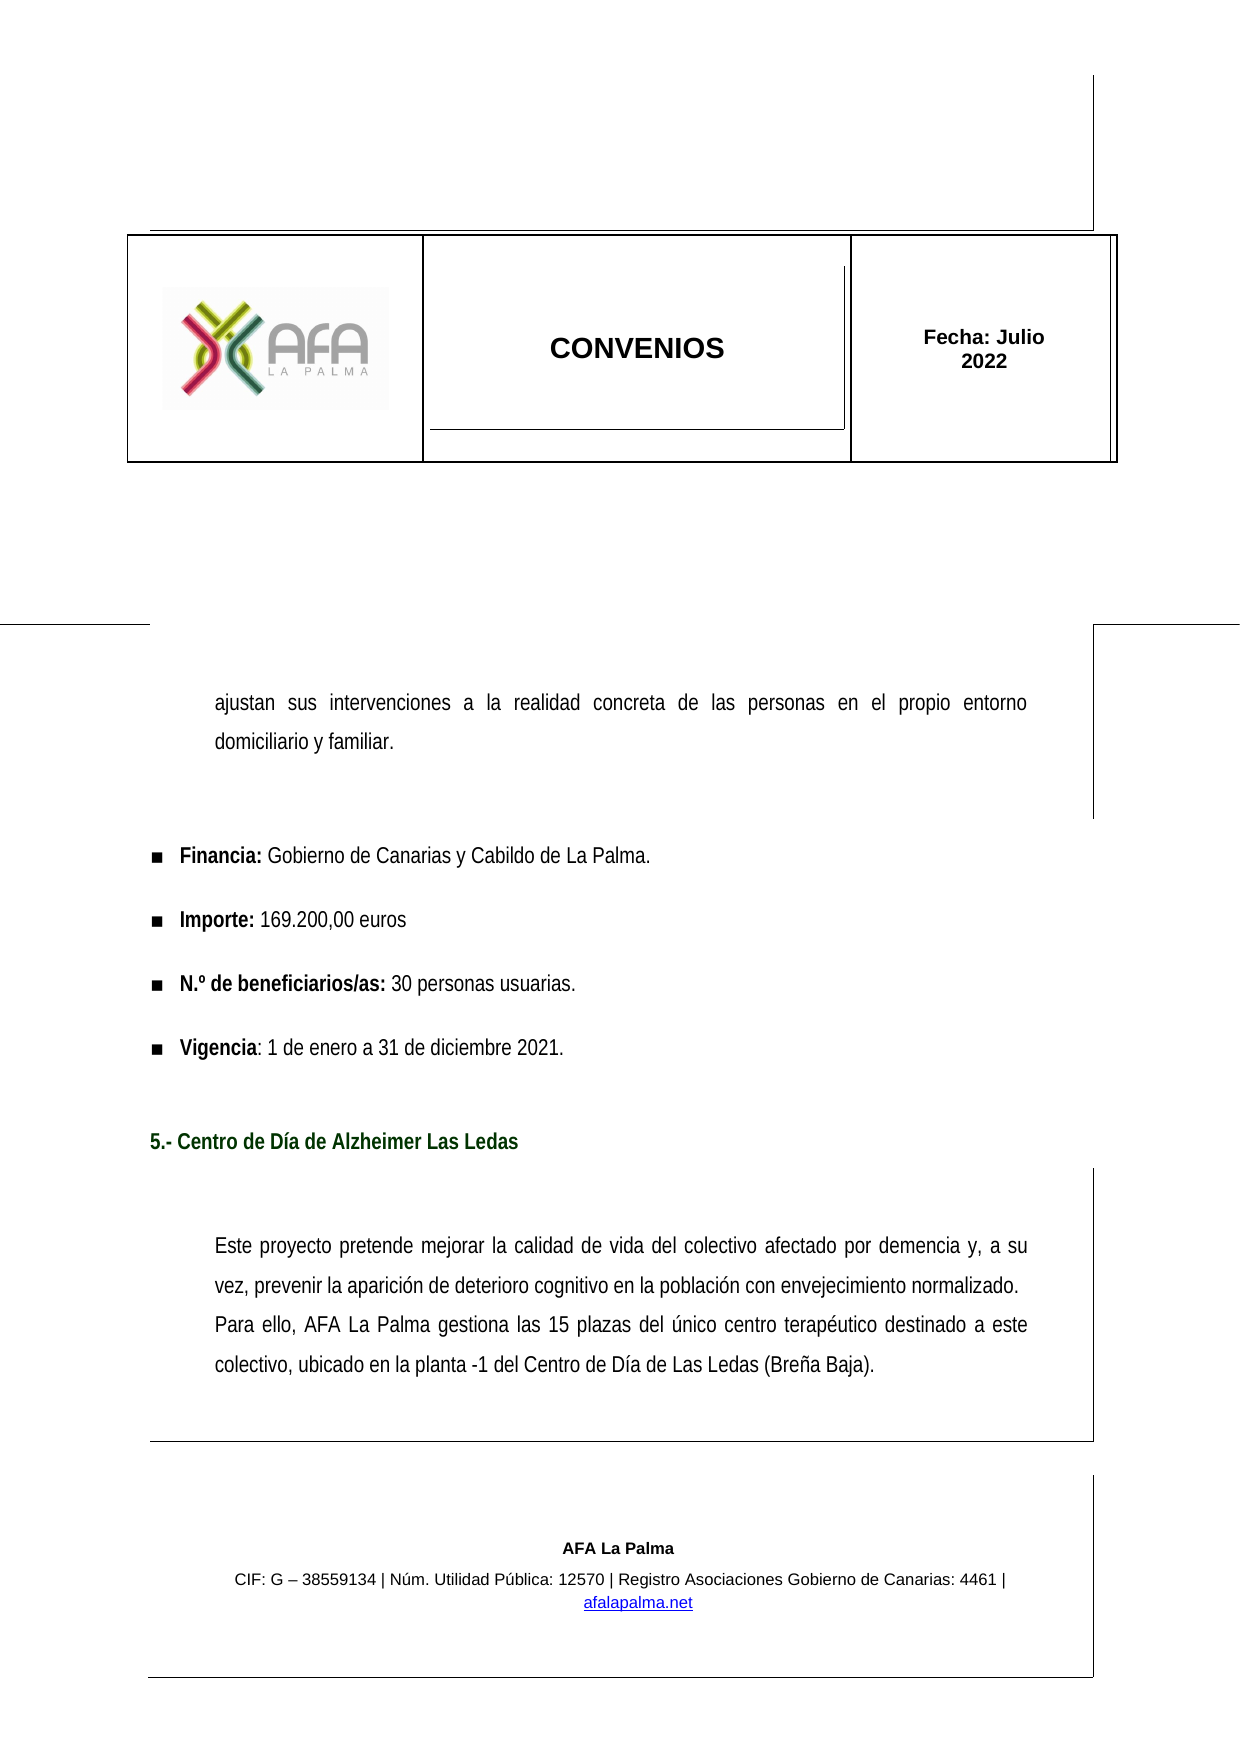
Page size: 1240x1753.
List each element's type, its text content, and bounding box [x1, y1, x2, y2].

subtitle 5.- Centro de Día de Alzheimer Las Ledas [150, 1128, 1093, 1154]
list Importe: 169.200,00 euros [150, 896, 1093, 939]
list N.º de beneficiarios/as: 30 personas usuarias. [150, 961, 1093, 1003]
list Financia: Gobierno de Canarias y Cabildo de La Palma. [150, 832, 1093, 875]
text A través de este servicio de carácter insular, se pretende rehabilitar, mantener y/o promover la autonomía física, cognitiva y emocional en el medio natural donde se desenvuelven las personas que conviven con una situación de dependencia, así como de asesorar y orientar a sus familiares acerca de cómo afrontar el cuidado en el hogar, por parte de un equipo de profesionales que ajustan sus intervenciones a la realidad concreta de las personas en el propio entorno domiciliario y familiar. [150, 624, 1093, 819]
list Vigencia: 1 de enero a 31 de diciembre 2021. [150, 1024, 1093, 1067]
text Para ello, AFA La Palma gestiona las 15 plazas del único centro terapéutico destinado a este colectivo, ubicado en la planta -1 del Centro de Día de Las Ledas (Breña Baja). [150, 1247, 1093, 1441]
text Este proyecto pretende mejorar la calidad de vida del colectivo afectado por demencia y, a su vez, prevenir la aparición de deterioro cognitivo en la población con envejecimiento normalizado. [150, 1168, 1093, 1247]
